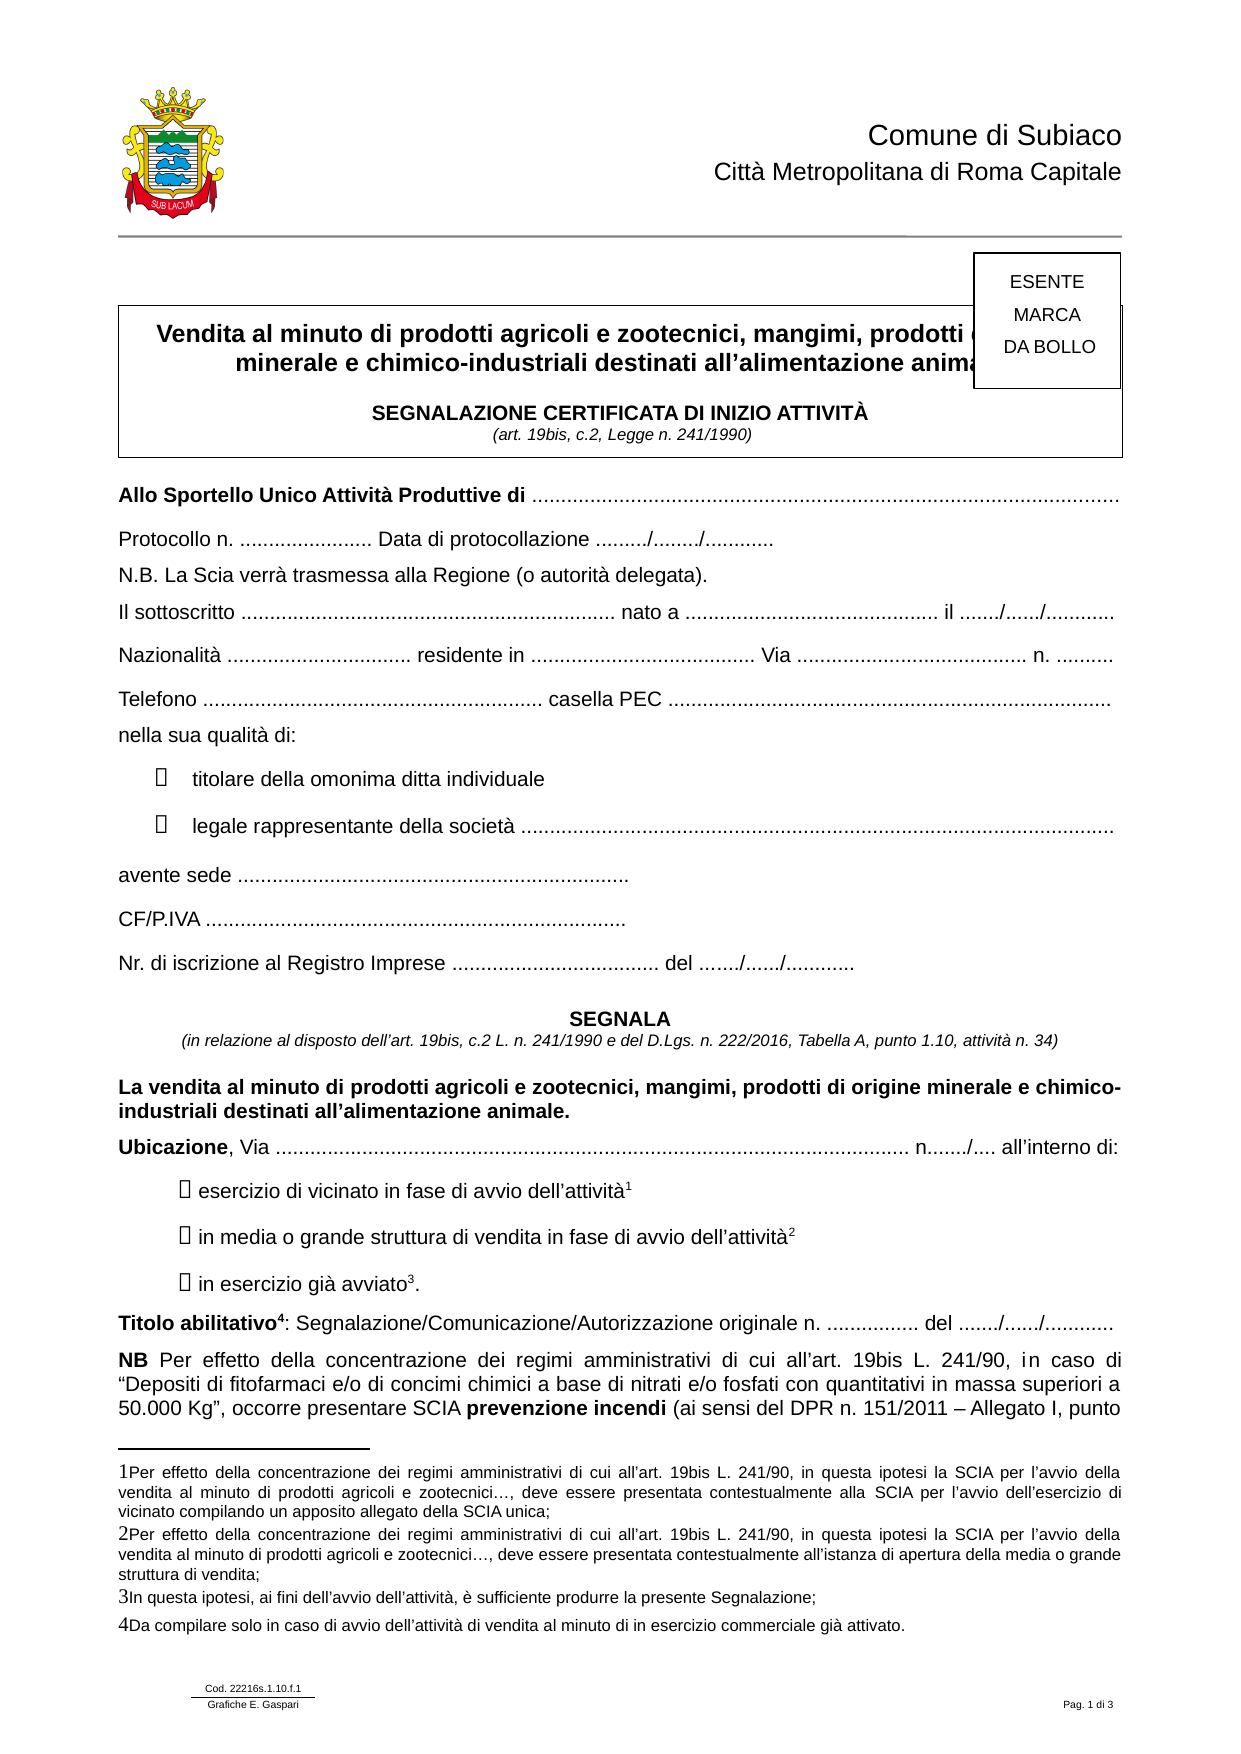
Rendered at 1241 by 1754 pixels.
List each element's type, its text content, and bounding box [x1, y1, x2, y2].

text Il sottoscritto ................................................................. nato a ............................................ il ......./....../............ [118, 599, 1122, 623]
table_header Vendita al minuto di prodotti agricoli e zootecnici, mangimi, prodotti di origine minerale e chimico-industriali destinati all’alimentazione animale SEGNALAZIONE CERTIFICATA DI INIZIO ATTIVITÀ (art. 19bis, c.2, Legge n. 241/1990) [119, 306, 1122, 457]
text nella sua qualità di: [118, 723, 1122, 747]
text  in esercizio già avviato. [177, 1264, 1122, 1299]
text Allo Sportello Unico Attività Produttive di [118, 483, 1122, 507]
text avente sede .................................................................... [118, 863, 1122, 887]
text Nazionalità ................................ residente in ....................................... Via ........................................ n. .......... [118, 643, 1122, 667]
text Per effetto della concentrazione dei regimi amministrativi di cui all’art. 19bis L. 241/90, in questa ipotesi la SCIA per l’avvio della vendita al minuto di prodotti agricoli e zootecnici…, deve essere presentata contestualmente all’istanza di apertura della media o grande struttura di vendita; [118, 1521, 1122, 1583]
text Ubicazione, Via .............................................................................................................. n......./.... all’interno di: [118, 1135, 1122, 1159]
text  esercizio di vicinato in fase di avvio dell’attività [177, 1171, 1122, 1206]
text Per effetto della concentrazione dei regimi amministrativi di cui all’art. 19bis L. 241/90, in questa ipotesi la SCIA per l’avvio della vendita al minuto di prodotti agricoli e zootecnici…, deve essere presentata contestualmente alla SCIA per l’avvio dell’esercizio di vicinato compilando un apposito allegato della SCIA unica; [118, 1459, 1122, 1521]
text Città Metropolitana di Roma Capitale [224, 157, 1122, 185]
text Telefono ........................................................... casella PEC ............................................................................. [118, 687, 1122, 711]
text Comune di Subiaco [224, 118, 1122, 152]
text  titolare della omonima ditta individuale [153, 760, 1122, 794]
text Nr. di iscrizione al Registro Imprese .................................... del ......./....../............ [118, 950, 1122, 974]
text N.B. La Scia verrà trasmessa alla Regione (o autorità delegata). [118, 563, 1122, 587]
text  in media o grande struttura di vendita in fase di avvio dell’attività [177, 1218, 1122, 1252]
text SEGNALA [118, 1006, 1122, 1030]
text Protocollo n. ....................... Data di protocollazione ........./......../............ [118, 527, 1122, 551]
text  legale rappresentante della società ....................................................................................................... [153, 806, 1122, 840]
text NB Per effetto della concentrazione dei regimi amministrativi di cui all’art. 19bis L. 241/90, in caso di “Depositi di fitofarmaci e/o di concimi chimici a base di nitrati e/o fosfati con quantitativi in massa superiori a 50.000 Kg”, occorre presentare SCIA prevenzione incendi (ai sensi del DPR n. 151/2011 – Allegato I, punto [118, 1348, 1122, 1419]
text In questa ipotesi, ai fini dell’avvio dell’attività, è sufficiente produrre la presente Segnalazione; [118, 1583, 1122, 1608]
text Da compilare solo in caso di avvio dell’attività di vendita al minuto di in esercizio commerciale già attivato. [118, 1612, 1122, 1636]
text La vendita al minuto di prodotti agricoli e zootecnici, mangimi, prodotti di origine minerale e chimico-industriali destinati all’alimentazione animale. [118, 1074, 1122, 1122]
text Titolo abilitativo: Segnalazione/Comunicazione/Autorizzazione originale n. ................ del ......./....../............ [118, 1311, 1122, 1335]
text CF/P.IVA ......................................................................... [118, 907, 1122, 931]
text (in relazione al disposto dell’art. 19bis, c.2 L. n. 241/1990 e del D.Lgs. n. 222/2016, Tabella A, punto 1.10, attività n. 34) [118, 1030, 1122, 1049]
picture [122, 87, 224, 219]
